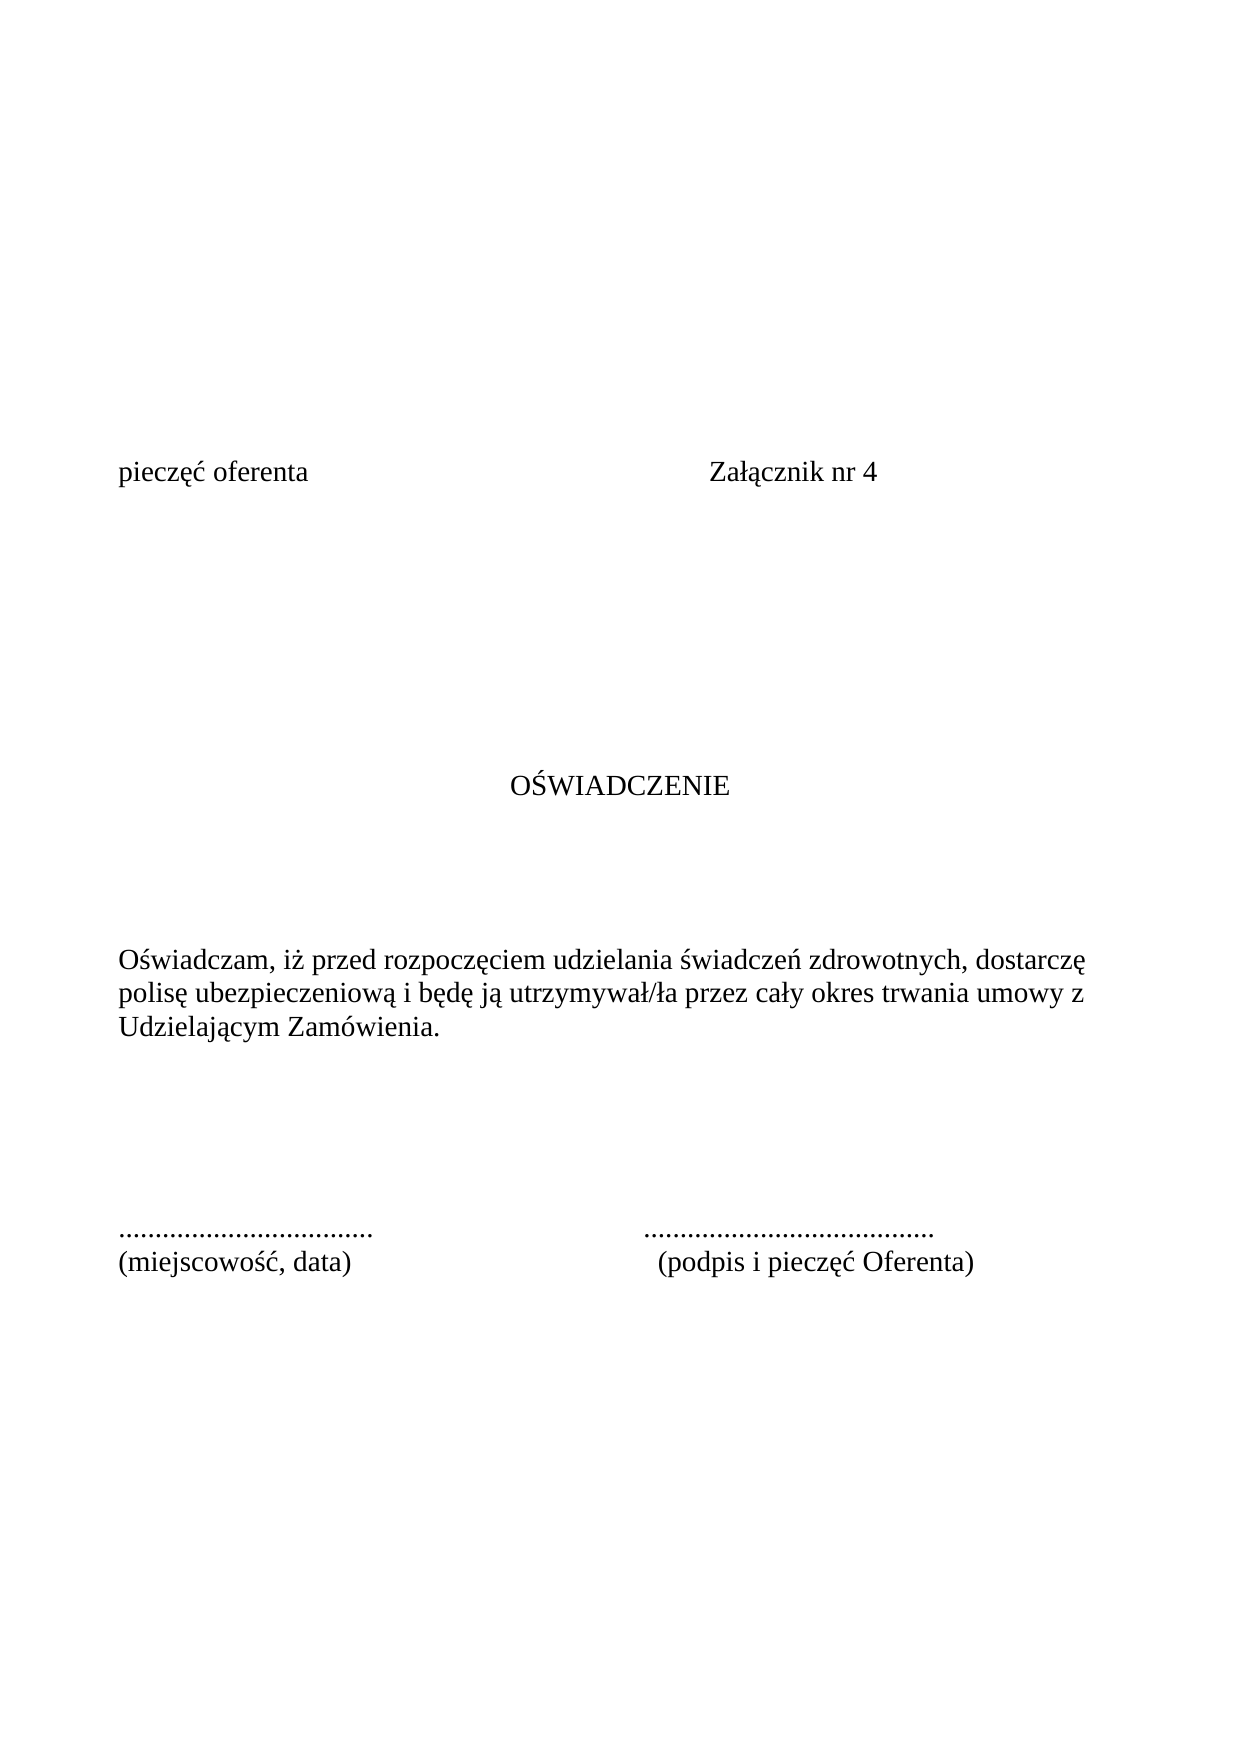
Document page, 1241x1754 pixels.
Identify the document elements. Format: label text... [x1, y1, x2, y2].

text OŚWIADCZENIE [118, 768, 1122, 802]
text (miejscowość, data) (podpis i pieczęć Oferenta) [118, 1244, 1122, 1278]
text ................................... ........................................ [118, 1211, 1122, 1244]
text pieczęć oferenta Załącznik nr 4 [118, 454, 1122, 488]
text Oświadczam, iż przed rozpoczęciem udzielania świadczeń zdrowotnych, dostarczę polisę ubezpieczeniową i będę ją utrzymywał/ła przez cały okres trwania umowy z Udzielającym Zamówienia. [118, 942, 1122, 1042]
